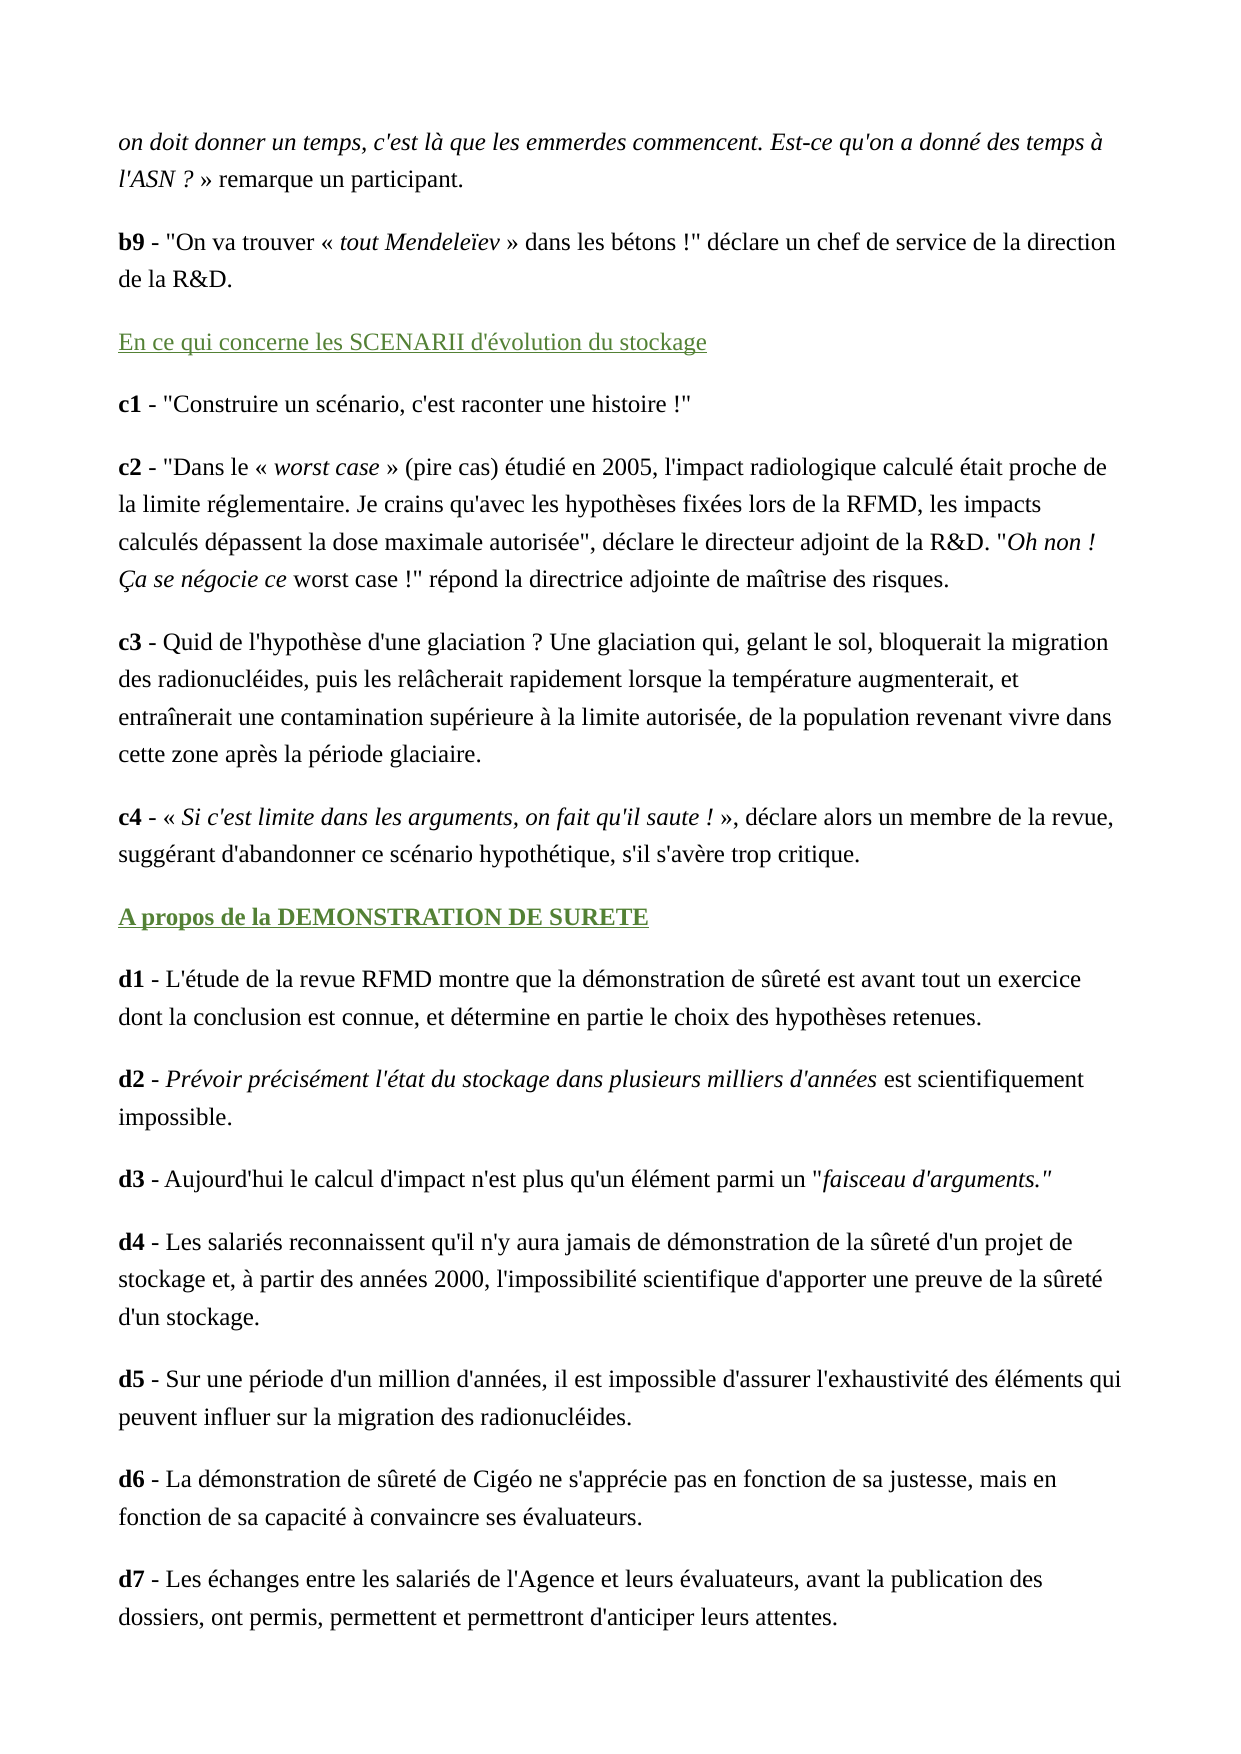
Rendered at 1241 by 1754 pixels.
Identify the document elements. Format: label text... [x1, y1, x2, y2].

text d7 - Les échanges entre les salariés de l'Agence et leurs évaluateurs, avant la publication des dossiers, ont permis, permettent et permettront d'anticiper leurs attentes. [118, 1556, 1122, 1631]
text b9 - "On va trouver « tout Mendeleïev » dans les bétons !" déclare un chef de service de la direction de la R&D. [118, 218, 1122, 293]
text on doit donner un temps, c'est là que les emmerdes commencent. Est-ce qu'on a donné des temps à l'ASN ? » remarque un participant. [118, 118, 1122, 193]
text A propos de la DEMONSTRATION DE SURETE [118, 893, 1122, 931]
text d6 - La démonstration de sûreté de Cigéo ne s'apprécie pas en fonction de sa justesse, mais en fonction de sa capacité à convaincre ses évaluateurs. [118, 1456, 1122, 1531]
text c1 - "Construire un scénario, c'est raconter une histoire !" [118, 381, 1122, 418]
text d3 - Aujourd'hui le calcul d'impact n'est plus qu'un élément parmi un "faisceau d'arguments." [118, 1156, 1122, 1193]
text En ce qui concerne les SCENARII d'évolution du stockage [118, 318, 1122, 356]
text c4 - « Si c'est limite dans les arguments, on fait qu'il saute ! », déclare alors un membre de la revue, suggérant d'abandonner ce scénario hypothétique, s'il s'avère trop critique. [118, 793, 1122, 868]
text d5 - Sur une période d'un million d'années, il est impossible d'assurer l'exhaustivité des éléments qui peuvent influer sur la migration des radionucléides. [118, 1356, 1122, 1431]
text d2 - Prévoir précisément l'état du stockage dans plusieurs milliers d'années est scientifiquement impossible. [118, 1056, 1122, 1131]
text c3 - Quid de l'hypothèse d'une glaciation ? Une glaciation qui, gelant le sol, bloquerait la migration des radionucléides, puis les relâcherait rapidement lorsque la température augmenterait, et entraînerait une contamination supérieure à la limite autorisée, de la population revenant vivre dans cette zone après la période glaciaire. [118, 618, 1122, 768]
text d4 - Les salariés reconnaissent qu'il n'y aura jamais de démonstration de la sûreté d'un projet de stockage et, à partir des années 2000, l'impossibilité scientifique d'apporter une preuve de la sûreté d'un stockage. [118, 1218, 1122, 1331]
text d1 - L'étude de la revue RFMD montre que la démonstration de sûreté est avant tout un exercice dont la conclusion est connue, et détermine en partie le choix des hypothèses retenues. [118, 956, 1122, 1031]
text c2 - "Dans le « worst case » (pire cas) étudié en 2005, l'impact radiologique calculé était proche de la limite réglementaire. Je crains qu'avec les hypothèses fixées lors de la RFMD, les impacts calculés dépassent la dose maximale autorisée", déclare le directeur adjoint de la R&D. "Oh non ! Ça se négocie ce worst case !" répond la directrice adjointe de maîtrise des risques. [118, 443, 1122, 593]
